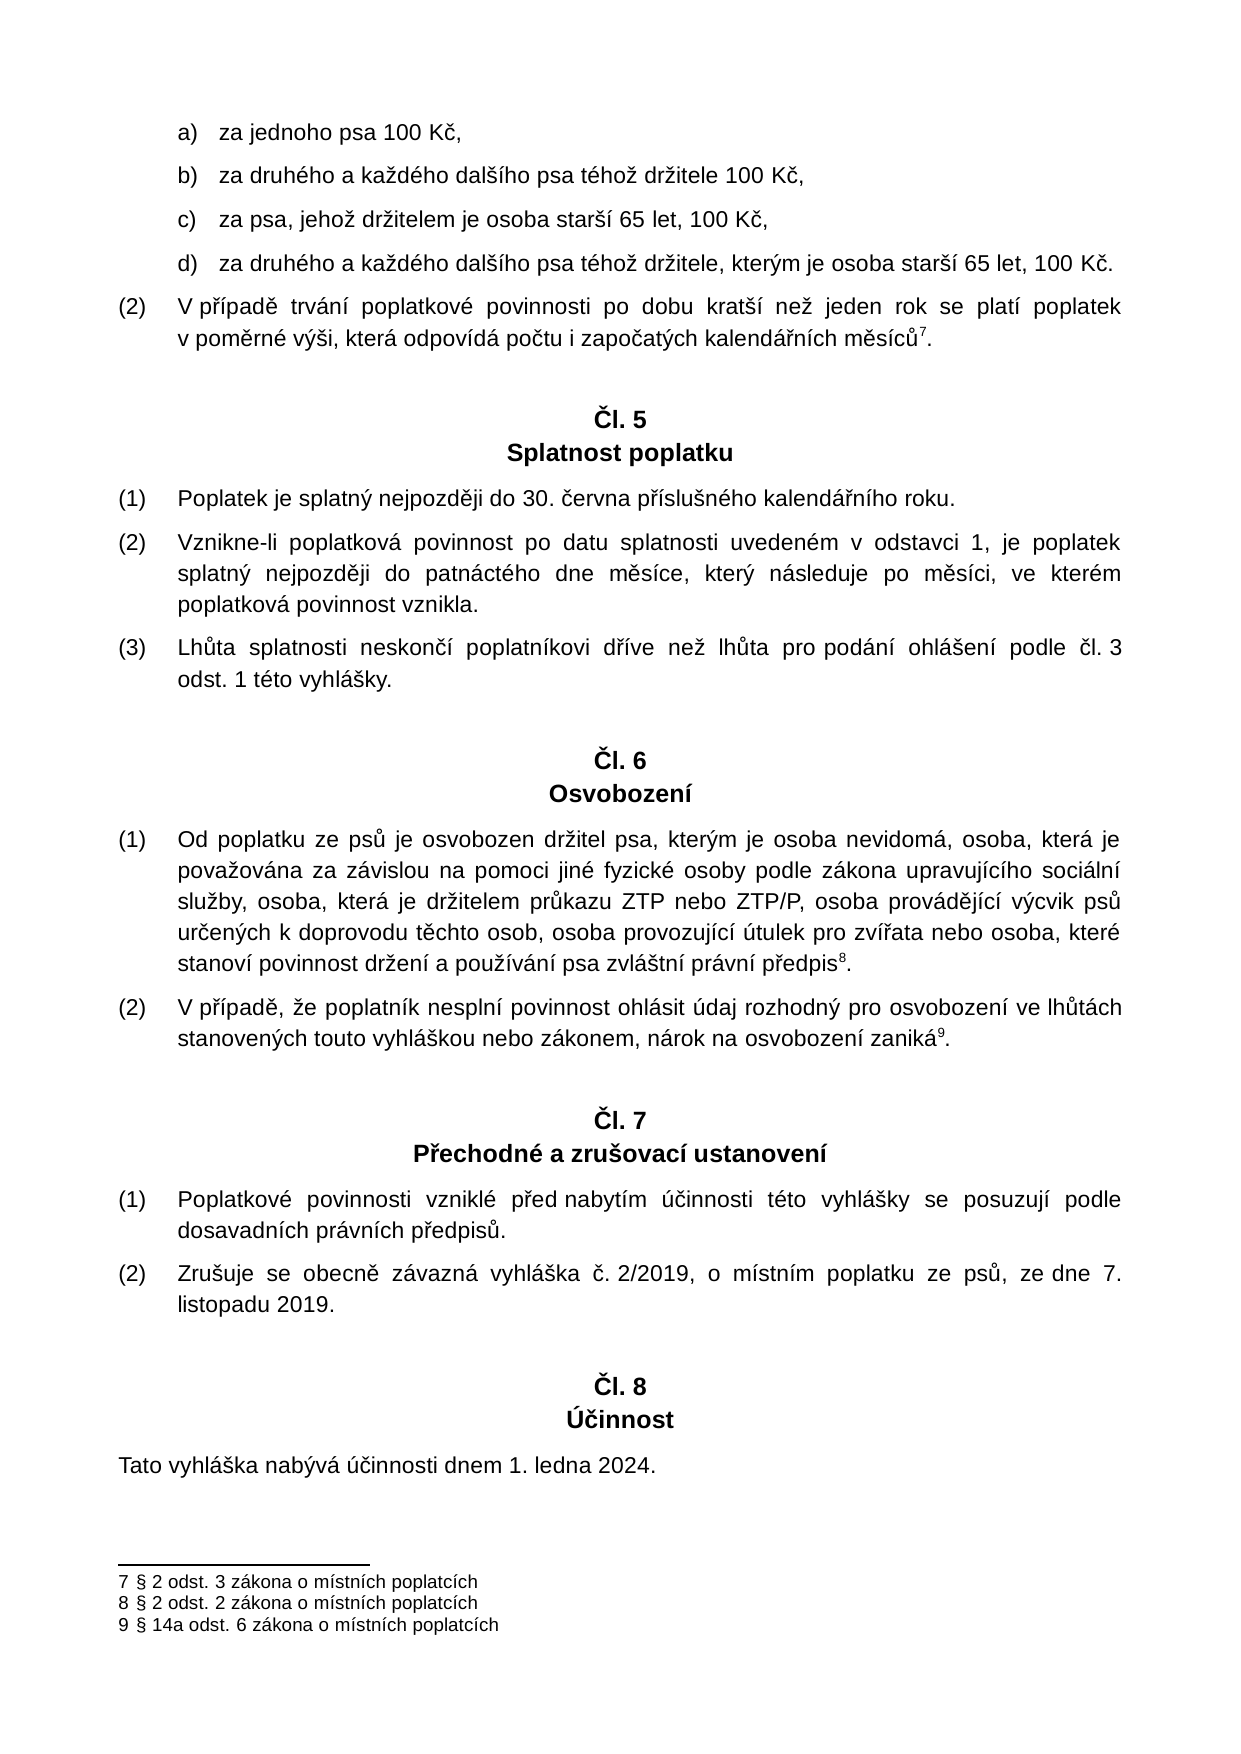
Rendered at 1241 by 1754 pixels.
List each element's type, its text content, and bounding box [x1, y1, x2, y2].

list § 2 odst. 2 zákona o místních poplatcích [118, 1592, 1122, 1614]
list za druhého a každého dalšího psa téhož držitele 100 Kč, [177, 162, 1122, 189]
list za psa, jehož držitelem je osoba starší 65 let, 100 Kč, [177, 205, 1122, 232]
text Tato vyhláška nabývá účinnosti dnem 1. ledna 2024. [118, 1451, 1122, 1478]
list § 14a odst. 6 zákona o místních poplatcích [118, 1614, 1122, 1635]
subtitle Čl. 8 Účinnost [118, 1372, 1122, 1434]
list Vznikne-li poplatková povinnost po datu splatnosti uvedeném v odstavci 1, je poplatek splatný nejpozději do patnáctého dne měsíce, který následuje po měsíci, ve kterém poplatková povinnost vznikla. [118, 528, 1122, 617]
list za druhého a každého dalšího psa téhož držitele, kterým je osoba starší 65 let, 100 Kč. [177, 249, 1122, 276]
list za jednoho psa 100 Kč, [177, 118, 1122, 145]
list Poplatek je splatný nejpozději do 30. června příslušného kalendářního roku. [118, 484, 1122, 511]
subtitle Čl. 6 Osvobození [118, 746, 1122, 808]
list Poplatkové povinnosti vzniklé před nabytím účinnosti této vyhlášky se posuzují podle dosavadních právních předpisů. [118, 1185, 1122, 1243]
subtitle Čl. 5 Splatnost poplatku [118, 405, 1122, 467]
list V případě, že poplatník nesplní povinnost ohlásit údaj rozhodný pro osvobození ve lhůtách stanovených touto vyhláškou nebo zákonem, nárok na osvobození zaniká. [118, 993, 1122, 1052]
list § 2 odst. 3 zákona o místních poplatcích [118, 1571, 1122, 1592]
list Lhůta splatnosti neskončí poplatníkovi dříve než lhůta pro podání ohlášení podle čl. 3 odst. 1 této vyhlášky. [118, 634, 1122, 692]
list V případě trvání poplatkové povinnosti po dobu kratší než jeden rok se platí poplatek v poměrné výši, která odpovídá počtu i započatých kalendářních měsíců. [118, 293, 1122, 351]
subtitle Čl. 7 Přechodné a zrušovací ustanovení [118, 1106, 1122, 1168]
list Zrušuje se obecně závazná vyhláška č. 2/2019, o místním poplatku ze psů, ze dne 7. listopadu 2019. [118, 1260, 1122, 1318]
list Od poplatku ze psů je osvobozen držitel psa, kterým je osoba nevidomá, osoba, která je považována za závislou na pomoci jiné fyzické osoby podle zákona upravujícího sociální služby, osoba, která je držitelem průkazu ZTP nebo ZTP/P, osoba provádějící výcvik psů určených k doprovodu těchto osob, osoba provozující útulek pro zvířata nebo osoba, které stanoví povinnost držení a používání psa zvláštní právní předpis. [118, 825, 1122, 977]
